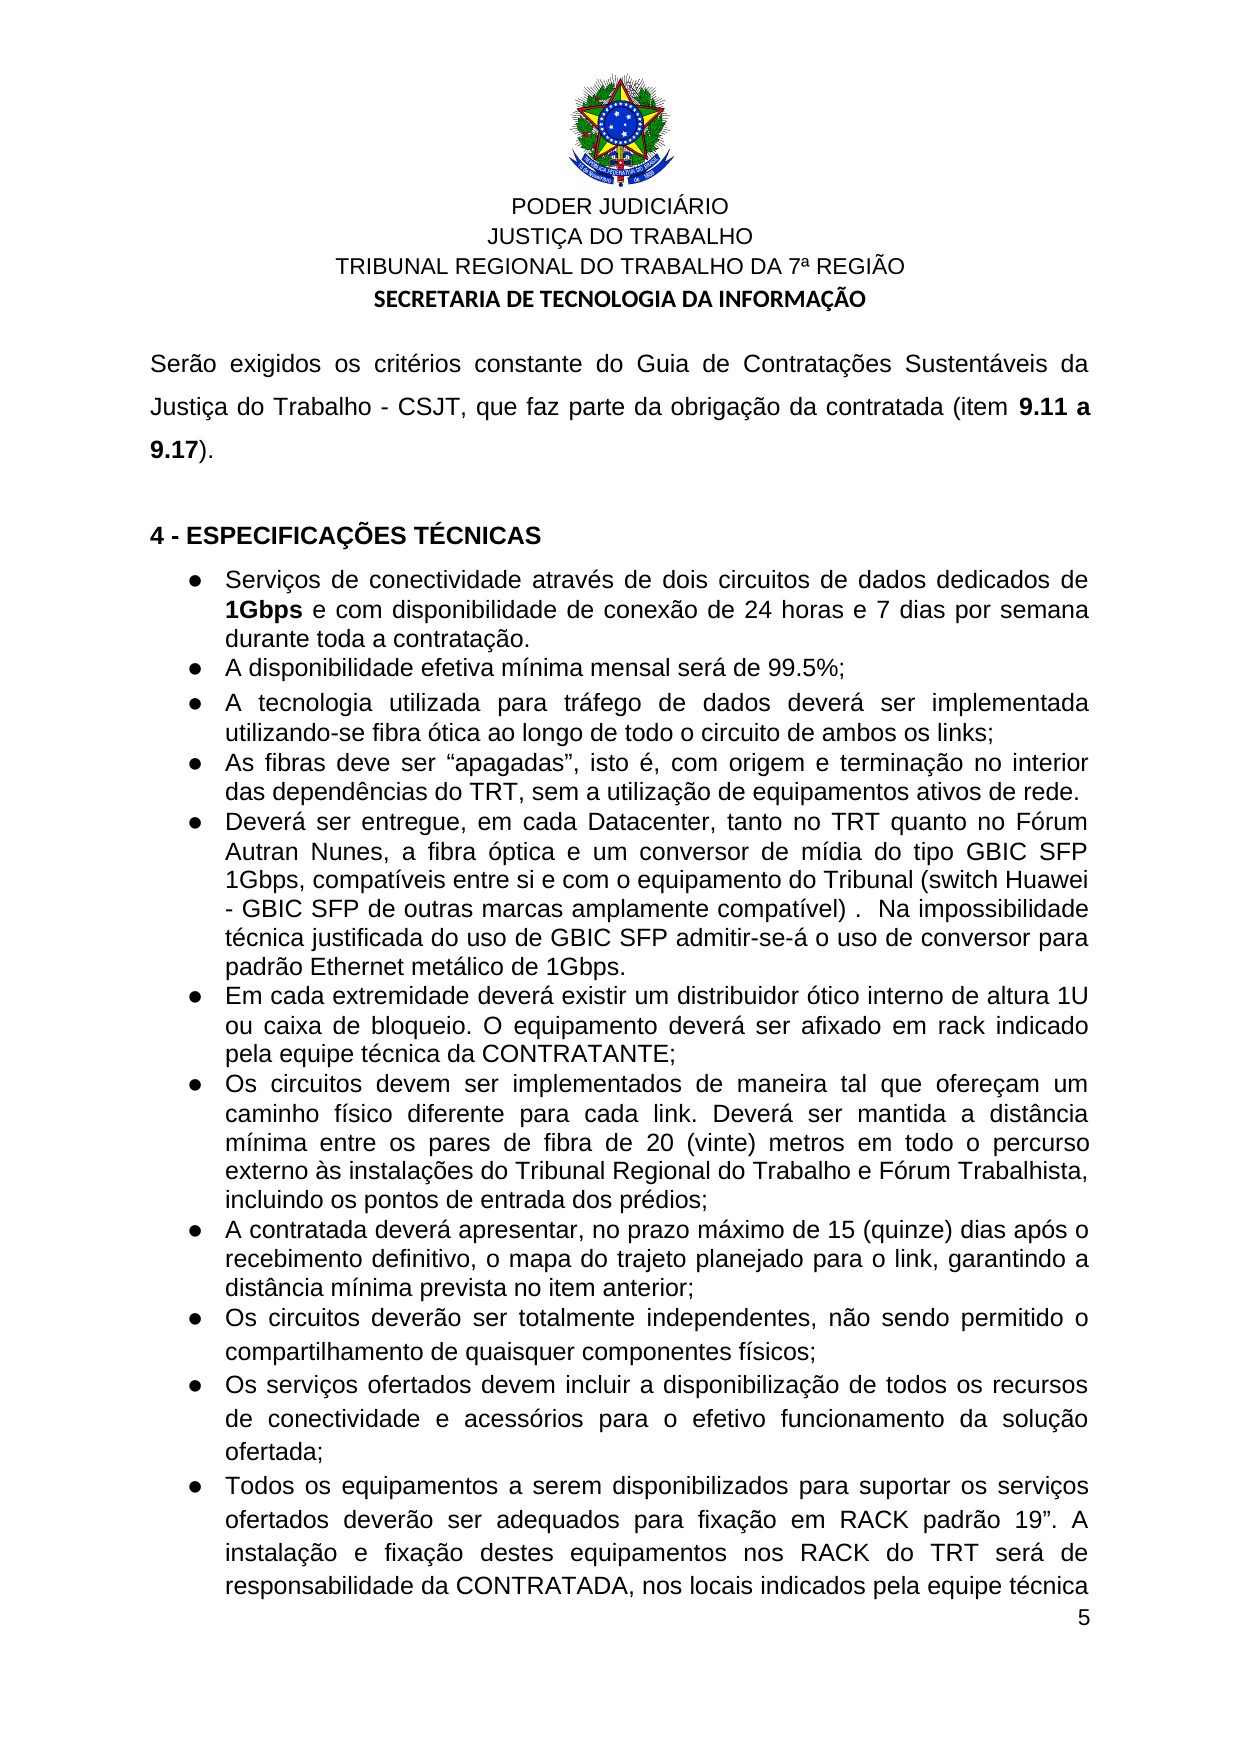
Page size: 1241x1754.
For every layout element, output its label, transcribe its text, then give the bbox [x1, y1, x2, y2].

list Deverá ser entregue, em cada Datacenter, tanto no TRT quanto no Fórum Autran Nunes, a fibra óptica e um conversor de mídia do tipo GBIC SFP 1Gbps, compatíveis entre si e com o equipamento do Tribunal (switch Huawei - GBIC SFP de outras marcas amplamente compatível) . Na impossibilidade técnica justificada do uso de GBIC SFP admitir-se-á o uso de conversor para padrão Ethernet metálico de 1Gbps. [187, 806, 1090, 980]
list Serviços de conectividade através de dois circuitos de dados dedicados de 1Gbps e com disponibilidade de conexão de 24 horas e 7 dias por semana durante toda a contratação. [187, 564, 1090, 652]
list A disponibilidade efetiva mínima mensal será de 99.5%; [187, 652, 1090, 683]
list Todos os equipamentos a serem disponibilizados para suportar os serviços ofertados deverão ser adequados para fixação em RACK padrão 19”. A instalação e fixação destes equipamentos nos RACK do TRT será de responsabilidade da CONTRATADA, nos locais indicados pela equipe técnica [187, 1470, 1090, 1600]
list Os circuitos devem ser implementados de maneira tal que ofereçam um caminho físico diferente para cada link. Deverá ser mantida a distância mínima entre os pares de fibra de 20 (vinte) metros em todo o percurso externo às instalações do Tribunal Regional do Trabalho e Fórum Trabalhista, incluindo os pontos de entrada dos prédios; [187, 1068, 1090, 1214]
text Serão exigidos os critérios constante do Guia de Contratações Sustentáveis da Justiça do Trabalho - CSJT, que faz parte da obrigação da contratada (item 9.11 a 9.17). [150, 349, 1090, 464]
list As fibras deve ser “apagadas”, isto é, com origem e terminação no interior das dependências do TRT, sem a utilização de equipamentos ativos de rede. [187, 747, 1090, 806]
list Os circuitos deverão ser totalmente independentes, não sendo permitido o compartilhamento de quaisquer componentes físicos; [187, 1302, 1090, 1365]
list Os serviços ofertados devem incluir a disponibilização de todos os recursos de conectividade e acessórios para o efetivo funcionamento da solução ofertada; [187, 1369, 1090, 1466]
text 4 - ESPECIFICAÇÕES TÉCNICAS [150, 521, 1090, 550]
list A contratada deverá apresentar, no prazo máximo de 15 (quinze) dias após o recebimento definitivo, o mapa do trajeto planejado para o link, garantindo a distância mínima prevista no item anterior; [187, 1214, 1090, 1302]
list A tecnologia utilizada para tráfego de dados deverá ser implementada utilizando-se fibra ótica ao longo de todo o circuito de ambos os links; [187, 687, 1090, 747]
list Em cada extremidade deverá existir um distribuidor ótico interno de altura 1U ou caixa de bloqueio. O equipamento deverá ser afixado em rack indicado pela equipe técnica da CONTRATANTE; [187, 980, 1090, 1068]
